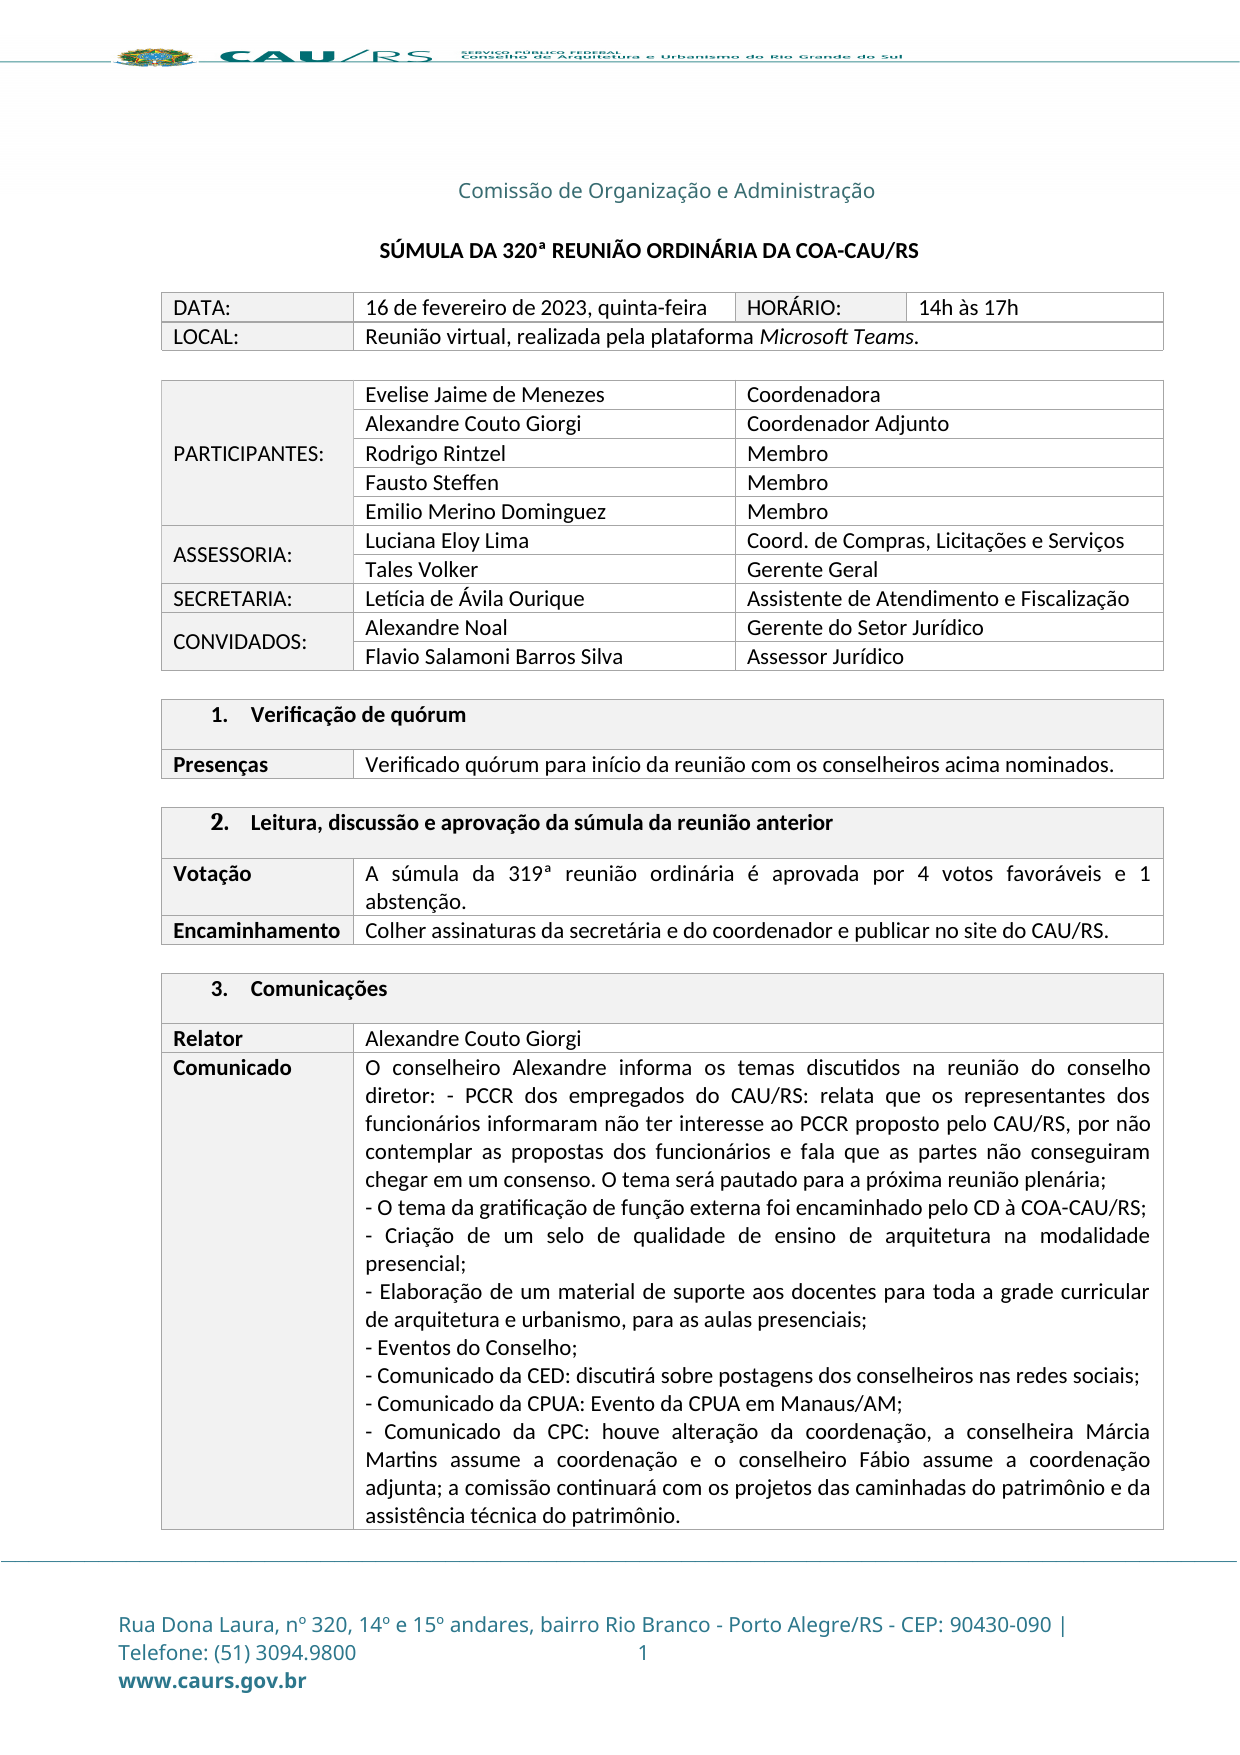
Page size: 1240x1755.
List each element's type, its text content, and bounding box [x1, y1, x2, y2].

table_cell Tales Volker [354, 555, 735, 583]
table_header DATA: [162, 293, 353, 321]
table_cell Gerente Geral [736, 555, 1163, 583]
table_cell Relator [162, 1024, 353, 1052]
table_cell Verificado quórum para início da reunião com os conselheiros acima nominados. [354, 750, 1163, 778]
table_cell Reunião virtual, realizada pela plataforma Microsoft Teams. [354, 323, 1163, 350]
table_cell Alexandre Couto Giorgi [354, 1024, 1163, 1052]
table_cell Coordenadora [736, 381, 1163, 408]
table_cell Alexandre Noal [354, 613, 735, 641]
table_cell ASSESSORIA: [162, 526, 353, 583]
table_cell Leitura, discussão e aprovação da súmula da reunião anterior [162, 808, 1163, 858]
table_cell Presenças [162, 750, 353, 778]
table_cell Membro [736, 497, 1163, 525]
table_cell [162, 779, 354, 807]
table_cell Assistente de Atendimento e Fiscalização [736, 584, 1163, 612]
table_header 14h às 17h [907, 293, 1163, 321]
table_cell Encaminhamento [162, 916, 353, 944]
table_header 16 de fevereiro de 2023, quinta-feira [354, 293, 735, 321]
table_cell Verificação de quórum [162, 700, 1163, 749]
table_header HORÁRIO: [736, 293, 906, 321]
table_cell Letícia de Ávila Ourique [354, 584, 735, 612]
table_cell [354, 779, 1163, 807]
table_cell Fausto Steffen [354, 468, 735, 496]
table_cell Colher assinaturas da secretária e do coordenador e publicar no site do CAU/RS. [354, 916, 1163, 944]
table_cell Alexandre Couto Giorgi [354, 410, 735, 438]
table_cell [354, 945, 1163, 973]
table_cell Comunicado [162, 1053, 353, 1529]
table_cell Coordenador Adjunto [736, 410, 1163, 438]
table_cell PARTICIPANTES: [162, 381, 353, 525]
table_cell [162, 351, 1163, 379]
text SÚMULA DA 320ª REUNIÃO ORDINÁRIA DA COA-CAU/RS [177, 236, 1121, 264]
table_cell Rodrigo Rintzel [354, 439, 735, 467]
table_cell Evelise Jaime de Menezes [354, 381, 735, 408]
table_cell Luciana Eloy Lima [354, 526, 735, 554]
table_cell Membro [736, 439, 1163, 467]
table_cell Comunicações [162, 974, 1163, 1023]
table_cell Gerente do Setor Jurídico [736, 613, 1163, 641]
table_cell CONVIDADOS: [162, 613, 353, 670]
table_cell O conselheiro Alexandre informa os temas discutidos na reunião do conselho diretor: - PCCR dos empregados do CAU/RS: relata que os representantes dos funcionários informaram não ter interesse ao PCCR proposto pelo CAU/RS, por não contemplar as propostas dos funcionários e fala que as partes não conseguiram chegar em um consenso. O tema será pautado para a próxima reunião plenária; - O tema da gratificação de função externa foi encaminhado pelo CD à COA-CAU/RS; - Criação de um selo de qualidade de ensino de arquitetura na modalidade presencial; - Elaboração de um material de suporte aos docentes para toda a grade curricular de arquitetura e urbanismo, para as aulas presenciais; - Eventos do Conselho; - Comunicado da CED: discutirá sobre postagens dos conselheiros nas redes sociais; - Comunicado da CPUA: Evento da CPUA em Manaus/AM; - Comunicado da CPC: houve alteração da coordenação, a conselheira Márcia Martins assume a coordenação e o conselheiro Fábio assume a coordenação adjunta; a comissão continuará com os projetos das caminhadas do patrimônio e da assistência técnica do patrimônio. [354, 1053, 1163, 1529]
table_cell Emilio Merino Dominguez [354, 497, 735, 525]
table_cell LOCAL: [162, 323, 353, 350]
table_cell SECRETARIA: [162, 584, 353, 612]
table_cell Coord. de Compras, Licitações e Serviços [736, 526, 1163, 554]
table_cell [162, 671, 1163, 699]
table_cell [162, 945, 354, 973]
table_cell A súmula da 319ª reunião ordinária é aprovada por 4 votos favoráveis e 1 abstenção. [354, 859, 1163, 915]
table_cell Membro [736, 468, 1163, 496]
table_cell Votação [162, 859, 353, 915]
table_cell Flavio Salamoni Barros Silva [354, 642, 735, 670]
table_cell Assessor Jurídico [736, 642, 1163, 670]
